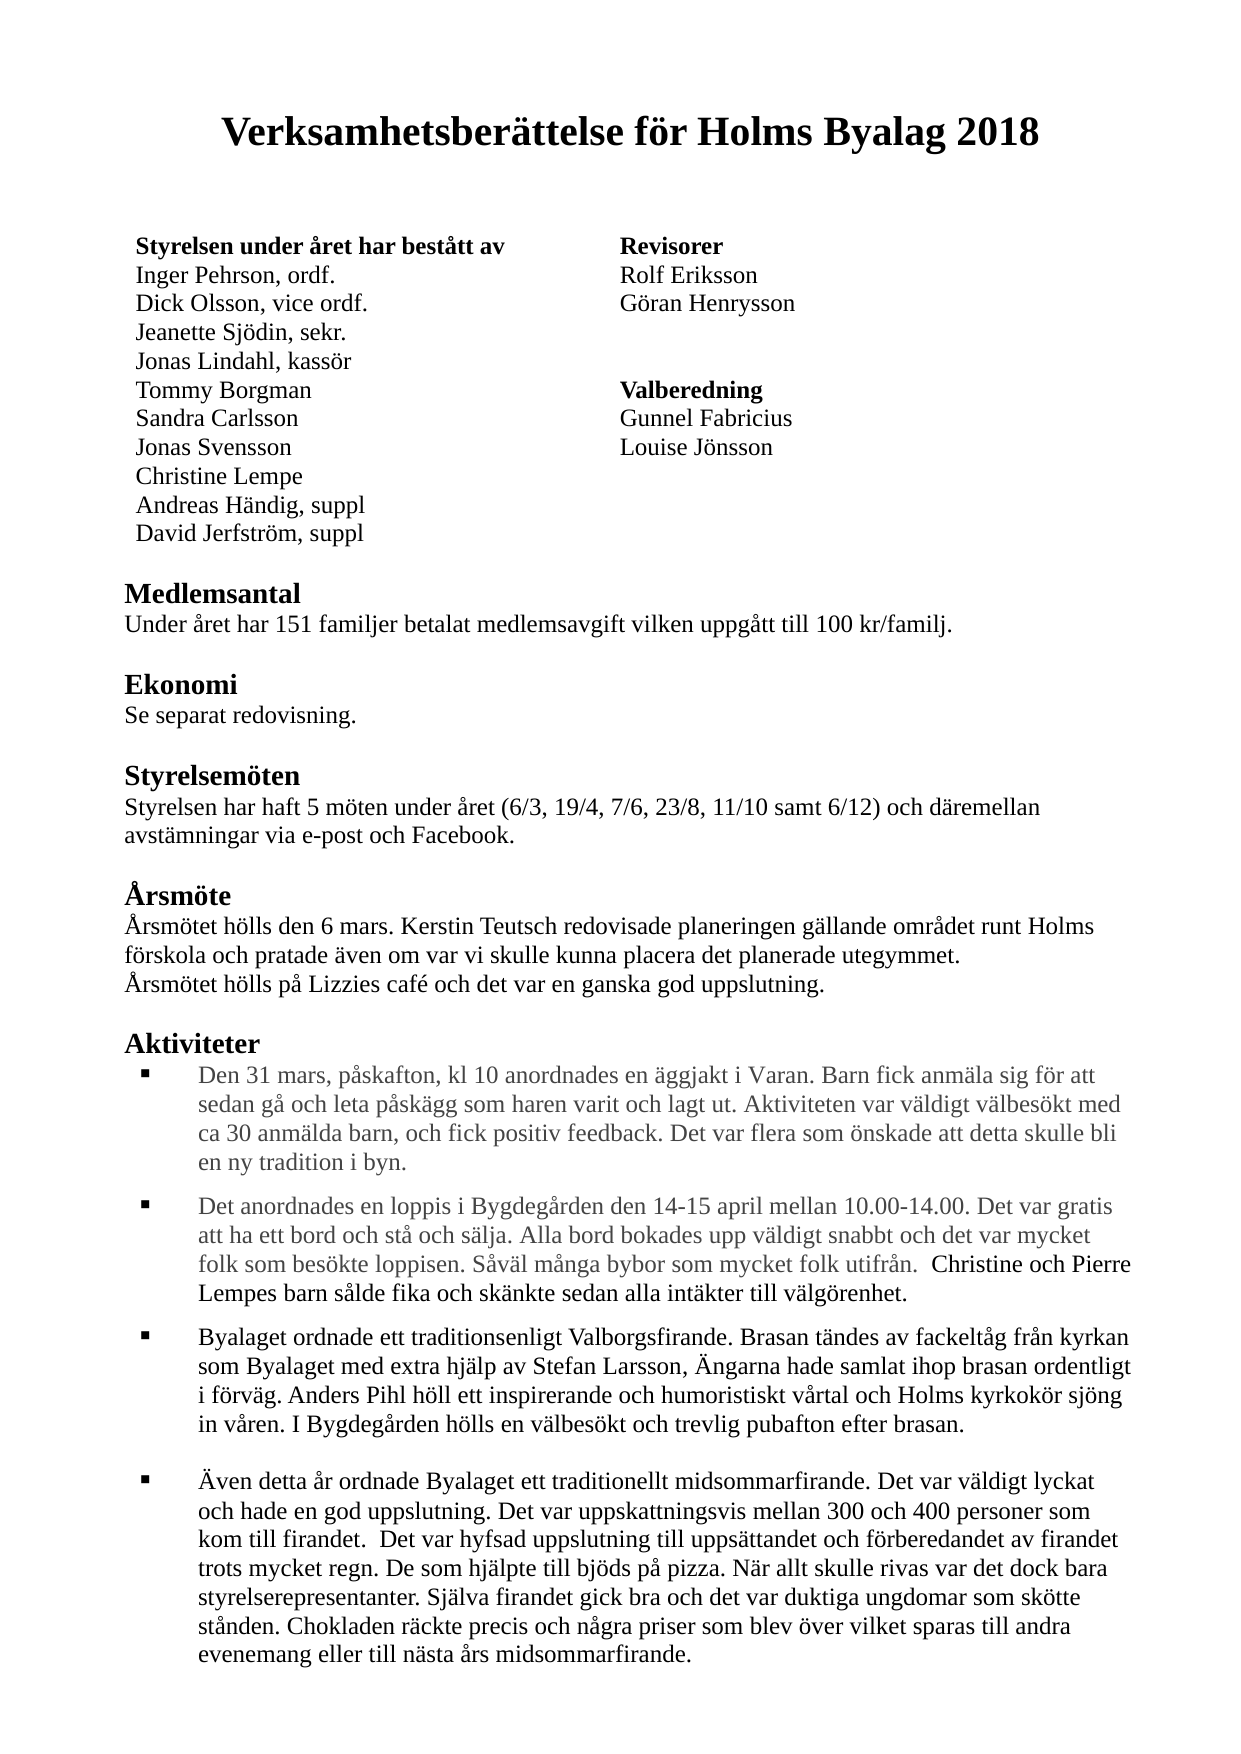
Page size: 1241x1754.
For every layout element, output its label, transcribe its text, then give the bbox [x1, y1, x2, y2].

text Se separat redovisning. [124, 701, 1137, 729]
text Årsmöte Årsmötet hölls den 6 mars. Kerstin Teutsch redovisade planeringen gällande området runt Holms förskola och pratade även om var vi skulle kunna placera det planerade utegymmet. Årsmötet hölls på Lizzies café och det var en ganska god uppslutning. [124, 878, 1137, 1026]
list Byalaget ordnade ett traditionsenligt Valborgsfirande. Brasan tändes av fackeltåg från kyrkan som Byalaget med extra hjälp av Stefan Larsson, Ängarna hade samlat ihop brasan ordentligt i förväg. Anders Pihl höll ett inspirerande och humoristiskt vårtal och Holms kyrkokör sjöng in våren. I Bygdegården hölls en välbesökt och trevlig pubafton efter brasan. [139, 1322, 1137, 1466]
table_header Styrelsen under året har bestått av Inger Pehrson, ordf. Dick Olsson, vice ordf. Jeanette Sjödin, sekr. Jonas Lindahl, kassör Tommy Borgman Sandra Carlsson Jonas Svensson Christine Lempe Andreas Händig, suppl David Jerfström, suppl [124, 202, 608, 576]
text Aktiviteter [124, 1026, 1137, 1060]
text Verksamhetsberättelse för Holms Byalag 2018 [124, 106, 1137, 154]
text Ekonomi [124, 667, 1137, 701]
text Styrelsemöten [124, 758, 1137, 792]
list Även detta år ordnade Byalaget ett traditionellt midsommarfirande. Det var väldigt lyckat och hade en god uppslutning. Det var uppskattningsvis mellan 300 och 400 personer som kom till firandet. Det var hyfsad uppslutning till uppsättandet och förberedandet av firandet trots mycket regn. De som hjälpte till bjöds på pizza. När allt skulle rivas var det dock bara styrelserepresentanter. Själva firandet gick bra och det var duktiga ungdomar som skötte stånden. Chokladen räckte precis och några priser som blev över vilket sparas till andra evenemang eller till nästa års midsommarfirande. [139, 1466, 1137, 1668]
text Medlemsantal [124, 576, 1137, 609]
list Den 31 mars, påskafton, kl 10 anordnades en äggjakt i Varan. Barn fick anmäla sig för att sedan gå och leta påskägg som haren varit och lagt ut. Aktiviteten var väldigt välbesökt med ca 30 anmälda barn, och fick positiv feedback. Det var flera som önskade att detta skulle bli en ny tradition i byn. [139, 1060, 1137, 1175]
list Det anordnades en loppis i Bygdegården den 14-15 april mellan 10.00-14.00. Det var gratis att ha ett bord och stå och sälja. Alla bord bokades upp väldigt snabbt och det var mycket folk som besökte loppisen. Såväl många bybor som mycket folk utifrån. Christine och Pierre Lempes barn sålde fika och skänkte sedan alla intäkter till välgörenhet. [139, 1191, 1137, 1307]
text Styrelsen har haft 5 möten under året (6/3, 19/4, 7/6, 23/8, 11/10 samt 6/12) och däremellan avstämningar via e-post och Facebook. [124, 792, 1137, 849]
text Under året har 151 familjer betalat medlemsavgift vilken uppgått till 100 kr/familj. [124, 609, 1137, 638]
table_header Revisorer Rolf Eriksson Göran Henrysson Valberedning Gunnel Fabricius Louise Jönsson [608, 202, 1100, 576]
